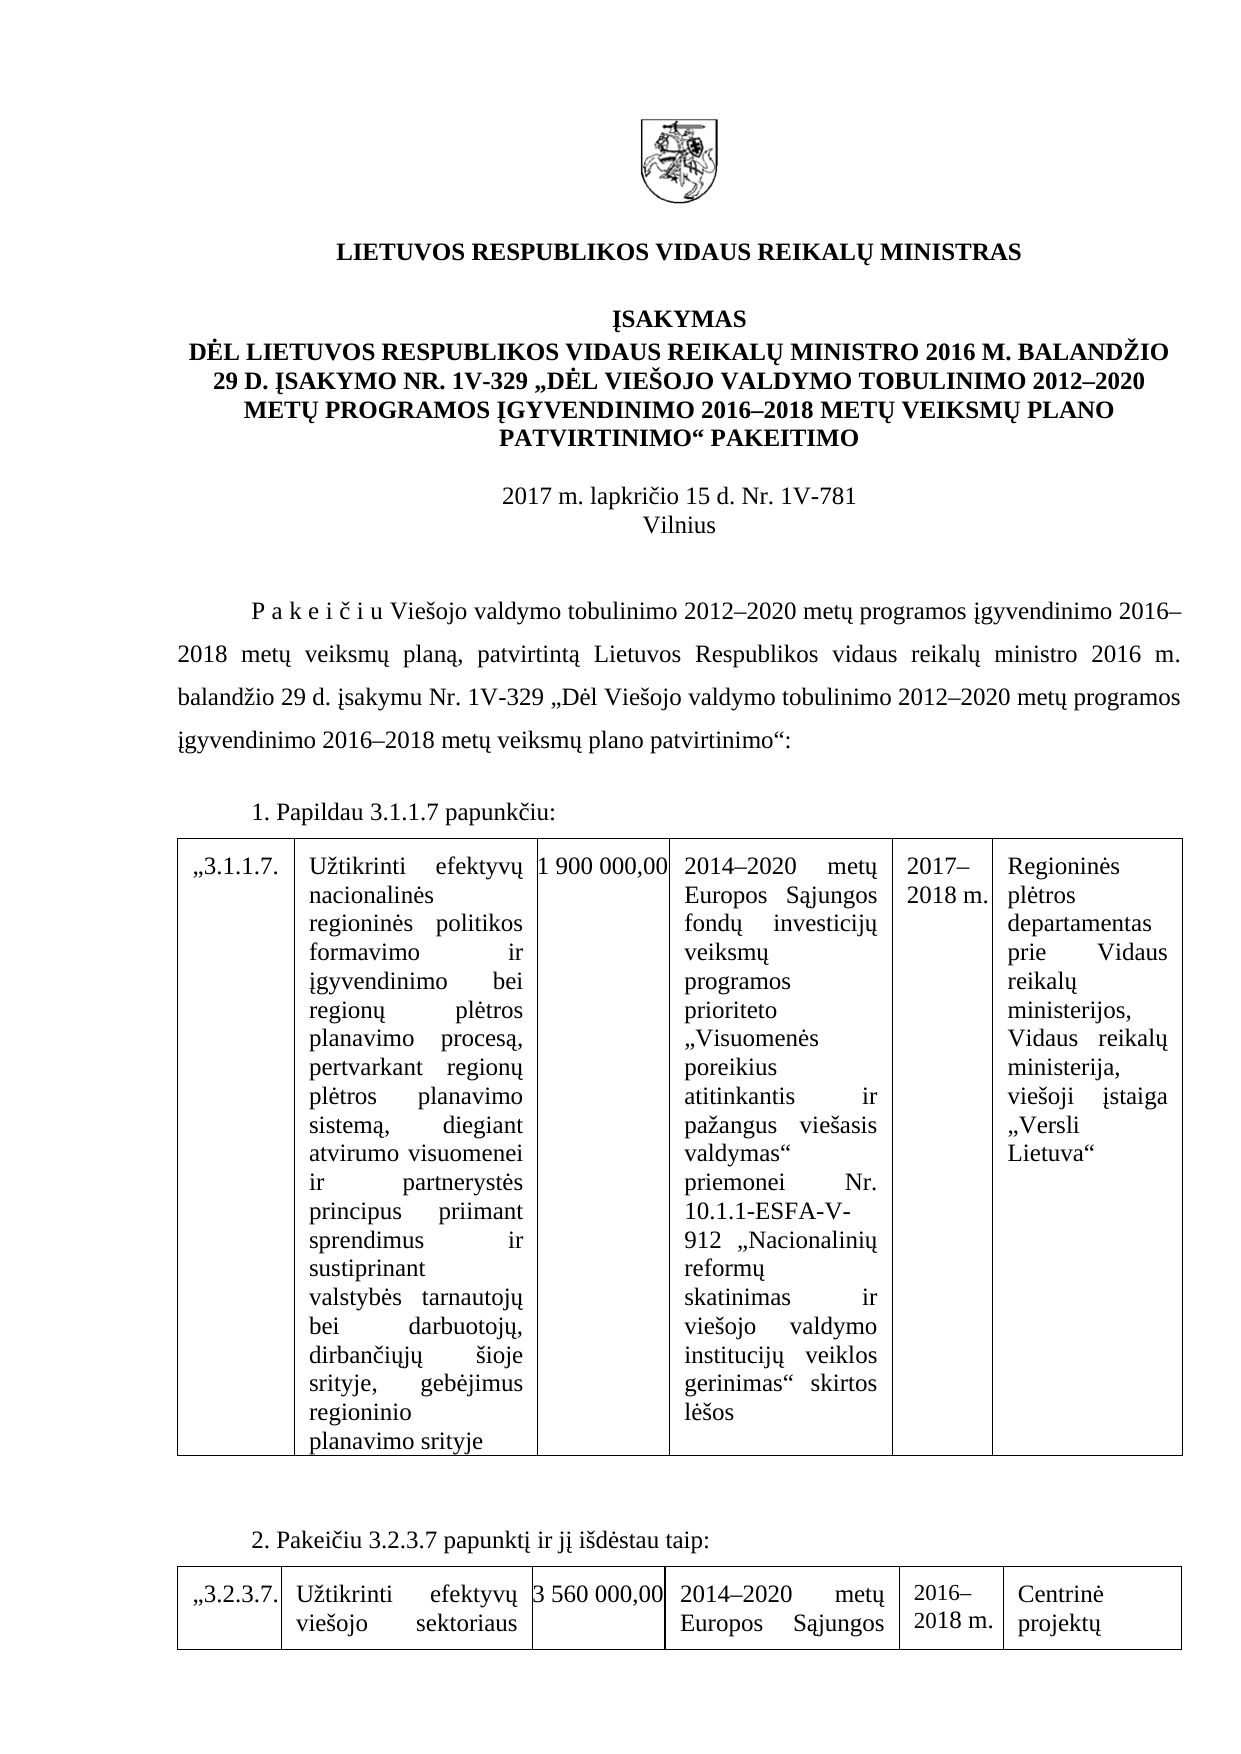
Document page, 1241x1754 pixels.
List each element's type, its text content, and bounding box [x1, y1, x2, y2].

table_header Regioninės plėtros departamentas prie Vidaus reikalų ministerijos, Vidaus reikalų ministerija, viešoji įstaiga „Versli Lietuva“ [993, 839, 1182, 1455]
text 2. Pakeičiu 3.2.3.7 papunktį ir jį išdėstau taip: [177, 1525, 1181, 1554]
text 2017 m. lapkričio 15 d. Nr. 1V-781 [177, 481, 1181, 510]
text P a k e i č i u Viešojo valdymo tobulinimo 2012–2020 metų programos įgyvendinimo 2016–2018 metų veiksmų planą, patvirtintą Lietuvos Respublikos vidaus reikalų ministro 2016 m. balandžio 29 d. įsakymu Nr. 1V-329 „Dėl Viešojo valdymo tobulinimo 2012–2020 metų programos įgyvendinimo 2016–2018 metų veiksmų plano patvirtinimo“: [177, 596, 1181, 754]
table_header 1 900 000,00 [538, 839, 669, 1455]
text 1. Papildau 3.1.1.7 papunkčiu: [177, 797, 1181, 826]
table_header Užtikrinti efektyvų viešojo sektoriaus [282, 1567, 532, 1648]
text Vilnius [177, 510, 1181, 538]
text LIETUVOS RESPUBLIKOS VIDAUS REIKALŲ MINISTRAS [177, 237, 1181, 265]
table_header Centrinė projektų [1004, 1567, 1181, 1648]
table_header 2014–2020 metų Europos Sąjungos [666, 1567, 899, 1648]
table_header „3.1.1.7. [178, 839, 294, 1455]
table_header 3 560 000,00 [533, 1567, 664, 1648]
table_header „3.2.3.7. [178, 1567, 281, 1648]
table_header Užtikrinti efektyvų nacionalinės regioninės politikos formavimo ir įgyvendinimo bei regionų plėtros planavimo procesą, pertvarkant regionų plėtros planavimo sistemą, diegiant atvirumo visuomenei ir partnerystės principus priimant sprendimus ir sustiprinant valstybės tarnautojų bei darbuotojų, dirbančiųjų šioje srityje, gebėjimus regioninio planavimo srityje [295, 839, 537, 1455]
table_header 2014–2020 metų Europos Sąjungos fondų investicijų veiksmų programos prioriteto „Visuomenės poreikius atitinkantis ir pažangus viešasis valdymas“ priemonei Nr. 10.1.1-ESFA-V-912 „Nacionalinių reformų skatinimas ir viešojo valdymo institucijų veiklos gerinimas“ skirtos lėšos [670, 839, 892, 1455]
text ĮSAKYMAS [177, 304, 1181, 332]
table_header 2017–2018 m. [893, 839, 992, 1455]
text DĖL Lietuvos Respublikos vidaus reikalų ministro 2016 m. balandžio 29 d. įsakymo nr. 1v-329 „dėl viešojo valdymo tobulinimo 2012–2020 metų programos ĮGYVENDINIMO 2016–2018 METŲ veiksmų PLANO PATVIRTINIMO“ pakeitimo [177, 337, 1181, 452]
table_header 2016–2018 m. [900, 1567, 1003, 1648]
